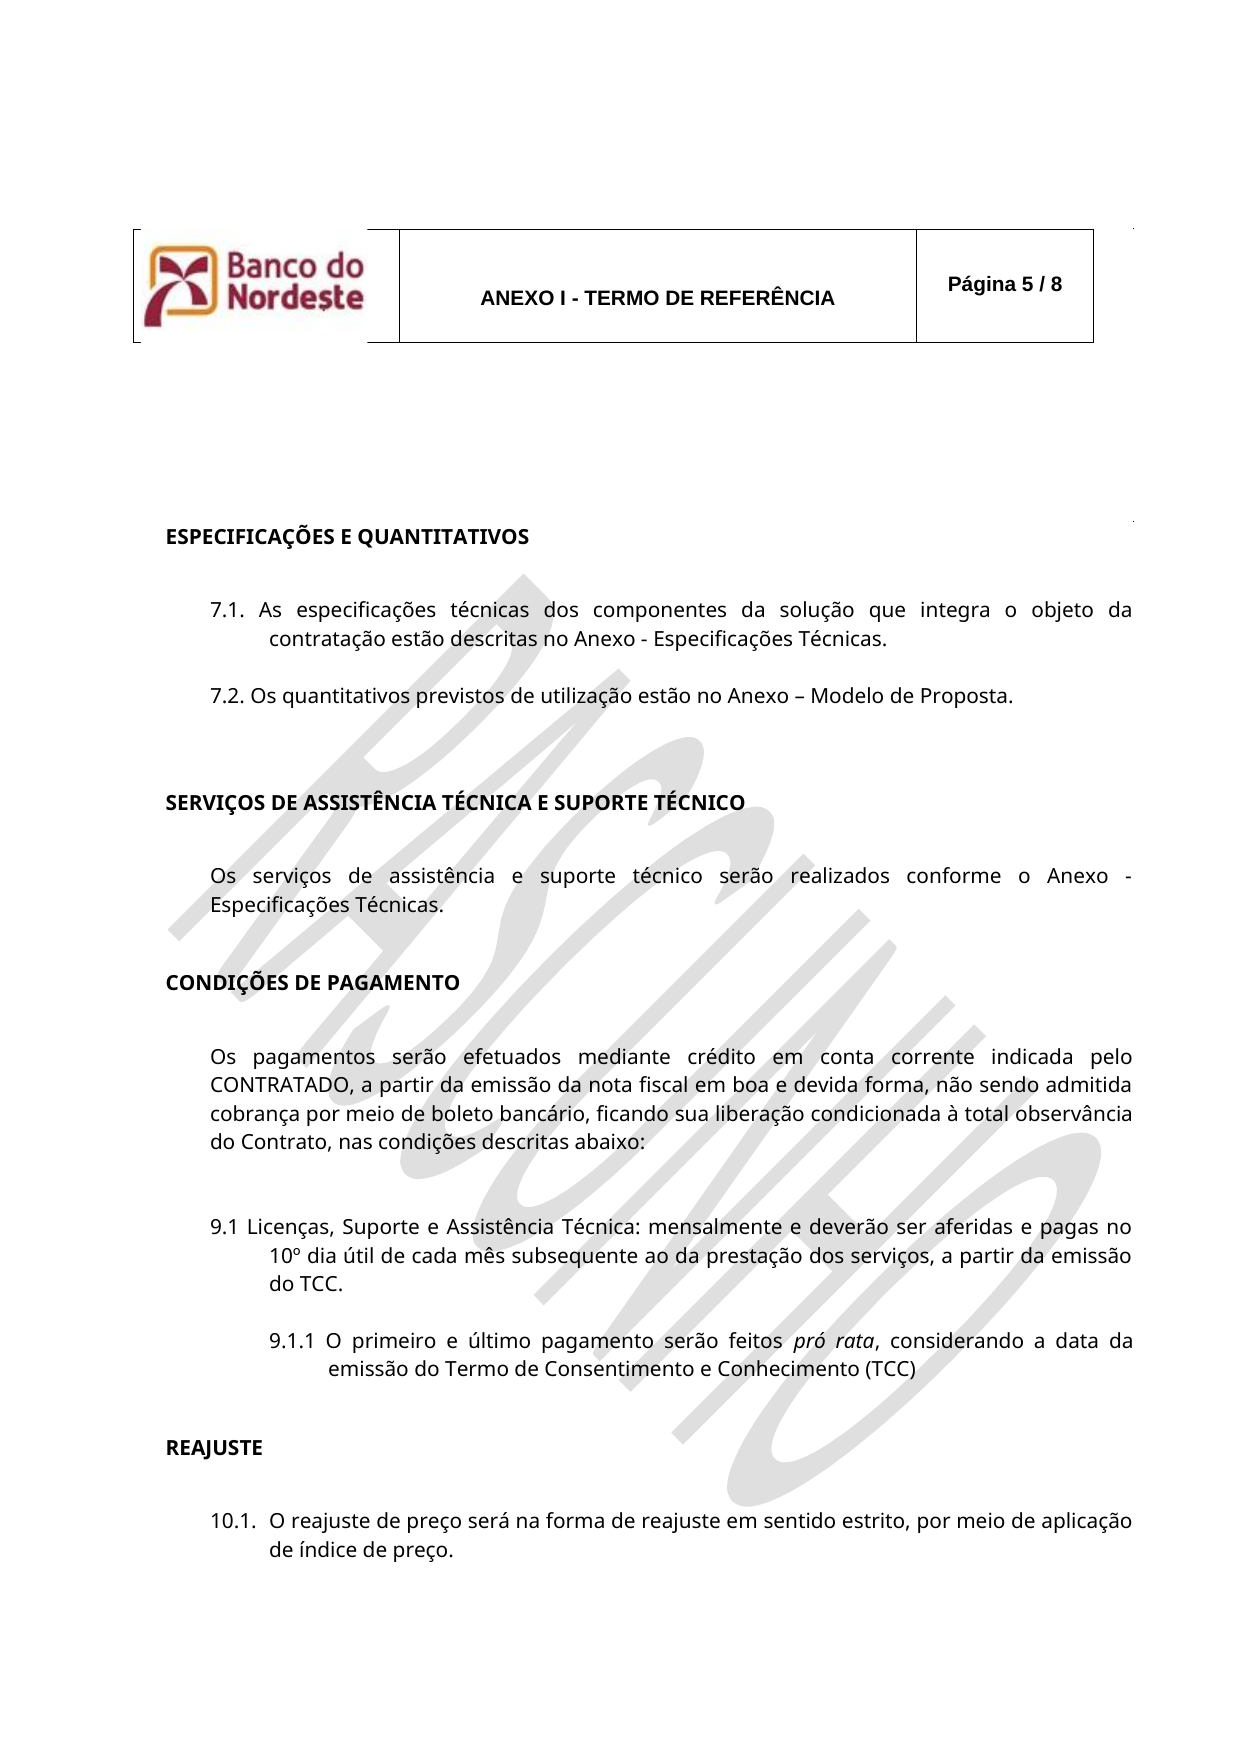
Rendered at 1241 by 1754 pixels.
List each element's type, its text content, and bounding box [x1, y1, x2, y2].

text 9.1 Licenças, Suporte e Assistência Técnica: mensalmente e deverão ser aferidas e pagas no 10º dia útil de cada mês subsequente ao da prestação dos serviços, a partir da emissão do TCC. [210, 1212, 615, 1298]
subtitle SERVIÇOS DE ASSISTÊNCIA TÉCNICA E SUPORTE TÉCNICO [598, 788, 661, 816]
text Os pagamentos serão efetuados mediante crédito em conta corrente indicada pelo CONTRATADO, a partir da emissão da nota fiscal em boa e devida forma, não sendo admitida cobrança por meio de boleto bancário, ficando sua liberação condicionada à total observância do Contrato, nas condições descritas abaixo: [445, 1042, 614, 1156]
text Os serviços de assistência e suporte técnico serão realizados conforme o Anexo - Especificações Técnicas. [210, 861, 297, 918]
text Os serviços de assistência e suporte técnico serão realizados conforme o Anexo - Especificações Técnicas. [617, 861, 795, 918]
text Os pagamentos serão efetuados mediante crédito em conta corrente indicada pelo CONTRATADO, a partir da emissão da nota fiscal em boa e devida forma, não sendo admitida cobrança por meio de boleto bancário, ficando sua liberação condicionada à total observância do Contrato, nas condições descritas abaixo: [536, 1042, 724, 1156]
text 9.1.1 O primeiro e último pagamento serão feitos pró rata, considerando a data da emissão do Termo de Consentimento e Conhecimento (TCC) [807, 1326, 960, 1383]
subtitle SERVIÇOS DE ASSISTÊNCIA TÉCNICA E SUPORTE TÉCNICO [354, 788, 474, 816]
text 7.1. As especificações técnicas dos componentes da solução que integra o objeto da contratação estão descritas no Anexo - Especificações Técnicas. [210, 596, 500, 652]
text 9.1 Licenças, Suporte e Assistência Técnica: mensalmente e deverão ser aferidas e pagas no 10º dia útil de cada mês subsequente ao da prestação dos serviços, a partir da emissão do TCC. [665, 1212, 785, 1298]
list O reajuste de preço será na forma de reajuste em sentido estrito, por meio de aplicação de índice de preço. [210, 1507, 1134, 1563]
subtitle [772, 1433, 842, 1461]
subtitle ESPECIFICAÇÕES E QUANTITATIVOS [165, 522, 1134, 551]
text Os pagamentos serão efetuados mediante crédito em conta corrente indicada pelo CONTRATADO, a partir da emissão da nota fiscal em boa e devida forma, não sendo admitida cobrança por meio de boleto bancário, ficando sua liberação condicionada à total observância do Contrato, nas condições descritas abaixo: [868, 1042, 1134, 1156]
subtitle SERVIÇOS DE ASSISTÊNCIA TÉCNICA E SUPORTE TÉCNICO [666, 788, 1134, 816]
text Os serviços de assistência e suporte técnico serão realizados conforme o Anexo - Especificações Técnicas. [543, 861, 654, 918]
subtitle CONDIÇÕES DE PAGAMENTO [253, 968, 367, 997]
text Os serviços de assistência e suporte técnico serão realizados conforme o Anexo - Especificações Técnicas. [388, 861, 458, 911]
subtitle SERVIÇOS DE ASSISTÊNCIA TÉCNICA E SUPORTE TÉCNICO [468, 788, 519, 816]
text Os pagamentos serão efetuados mediante crédito em conta corrente indicada pelo CONTRATADO, a partir da emissão da nota fiscal em boa e devida forma, não sendo admitida cobrança por meio de boleto bancário, ficando sua liberação condicionada à total observância do Contrato, nas condições descritas abaixo: [636, 1042, 785, 1156]
text Os pagamentos serão efetuados mediante crédito em conta corrente indicada pelo CONTRATADO, a partir da emissão da nota fiscal em boa e devida forma, não sendo admitida cobrança por meio de boleto bancário, ficando sua liberação condicionada à total observância do Contrato, nas condições descritas abaixo: [695, 1058, 793, 1156]
subtitle CONDIÇÕES DE PAGAMENTO [492, 968, 537, 997]
text Os serviços de assistência e suporte técnico serão realizados conforme o Anexo - Especificações Técnicas. [764, 861, 1134, 918]
text Os pagamentos serão efetuados mediante crédito em conta corrente indicada pelo CONTRATADO, a partir da emissão da nota fiscal em boa e devida forma, não sendo admitida cobrança por meio de boleto bancário, ficando sua liberação condicionada à total observância do Contrato, nas condições descritas abaixo: [807, 1042, 955, 1156]
text 7.1. As especificações técnicas dos componentes da solução que integra o objeto da contratação estão descritas no Anexo - Especificações Técnicas. [541, 596, 1134, 652]
text 9.1 Licenças, Suporte e Assistência Técnica: mensalmente e deverão ser aferidas e pagas no 10º dia útil de cada mês subsequente ao da prestação dos serviços, a partir da emissão do TCC. [883, 1212, 1050, 1298]
text 9.1 Licenças, Suporte e Assistência Técnica: mensalmente e deverão ser aferidas e pagas no 10º dia útil de cada mês subsequente ao da prestação dos serviços, a partir da emissão do TCC. [553, 1212, 689, 1298]
text 9.1 Licenças, Suporte e Assistência Técnica: mensalmente e deverão ser aferidas e pagas no 10º dia útil de cada mês subsequente ao da prestação dos serviços, a partir da emissão do TCC. [831, 1212, 947, 1298]
text 9.1.1 O primeiro e último pagamento serão feitos pró rata, considerando a data da emissão do Termo de Consentimento e Conhecimento (TCC) [746, 1326, 830, 1383]
subtitle CONDIÇÕES DE PAGAMENTO [165, 968, 234, 997]
text 7.2. Os quantitativos previstos de utilização estão no Anexo – Modelo de Proposta. [608, 681, 1134, 709]
subtitle SERVIÇOS DE ASSISTÊNCIA TÉCNICA E SUPORTE TÉCNICO [165, 788, 308, 816]
subtitle CONDIÇÕES DE PAGAMENTO [865, 968, 1134, 997]
text Os pagamentos serão efetuados mediante crédito em conta corrente indicada pelo CONTRATADO, a partir da emissão da nota fiscal em boa e devida forma, não sendo admitida cobrança por meio de boleto bancário, ficando sua liberação condicionada à total observância do Contrato, nas condições descritas abaixo: [753, 1042, 897, 1156]
subtitle [839, 1433, 1134, 1461]
subtitle CONDIÇÕES DE PAGAMENTO [685, 968, 798, 997]
subtitle SERVIÇOS DE ASSISTÊNCIA TÉCNICA E SUPORTE TÉCNICO [519, 788, 602, 816]
text Os serviços de assistência e suporte técnico serão realizados conforme o Anexo - Especificações Técnicas. [433, 861, 532, 918]
text Os serviços de assistência e suporte técnico serão realizados conforme o Anexo - Especificações Técnicas. [281, 861, 386, 918]
subtitle CONDIÇÕES DE PAGAMENTO [796, 968, 859, 997]
subtitle REAJUSTE [165, 1433, 747, 1461]
text 7.2. Os quantitativos previstos de utilização estão no Anexo – Modelo de Proposta. [496, 681, 602, 709]
text 9.1 Licenças, Suporte e Assistência Técnica: mensalmente e deverão ser aferidas e pagas no 10º dia útil de cada mês subsequente ao da prestação dos serviços, a partir da emissão do TCC. [726, 1233, 831, 1298]
subtitle CONDIÇÕES DE PAGAMENTO [367, 968, 488, 997]
text 9.1 Licenças, Suporte e Assistência Técnica: mensalmente e deverão ser aferidas e pagas no 10º dia útil de cada mês subsequente ao da prestação dos serviços, a partir da emissão do TCC. [1012, 1212, 1134, 1298]
text 7.2. Os quantitativos previstos de utilização estão no Anexo – Modelo de Proposta. [413, 681, 494, 709]
text 9.1.1 O primeiro e último pagamento serão feitos pró rata, considerando a data da emissão do Termo de Consentimento e Conhecimento (TCC) [930, 1326, 1134, 1383]
text 7.2. Os quantitativos previstos de utilização estão no Anexo – Modelo de Proposta. [210, 681, 415, 709]
text Os pagamentos serão efetuados mediante crédito em conta corrente indicada pelo CONTRATADO, a partir da emissão da nota fiscal em boa e devida forma, não sendo admitida cobrança por meio de boleto bancário, ficando sua liberação condicionada à total observância do Contrato, nas condições descritas abaixo: [210, 1042, 469, 1156]
text 9.1.1 O primeiro e último pagamento serão feitos pró rata, considerando a data da emissão do Termo de Consentimento e Conhecimento (TCC) [269, 1326, 671, 1383]
subtitle CONDIÇÕES DE PAGAMENTO [536, 968, 688, 997]
text 9.1.1 O primeiro e último pagamento serão feitos pró rata, considerando a data da emissão do Termo de Consentimento e Conhecimento (TCC) [641, 1326, 776, 1383]
